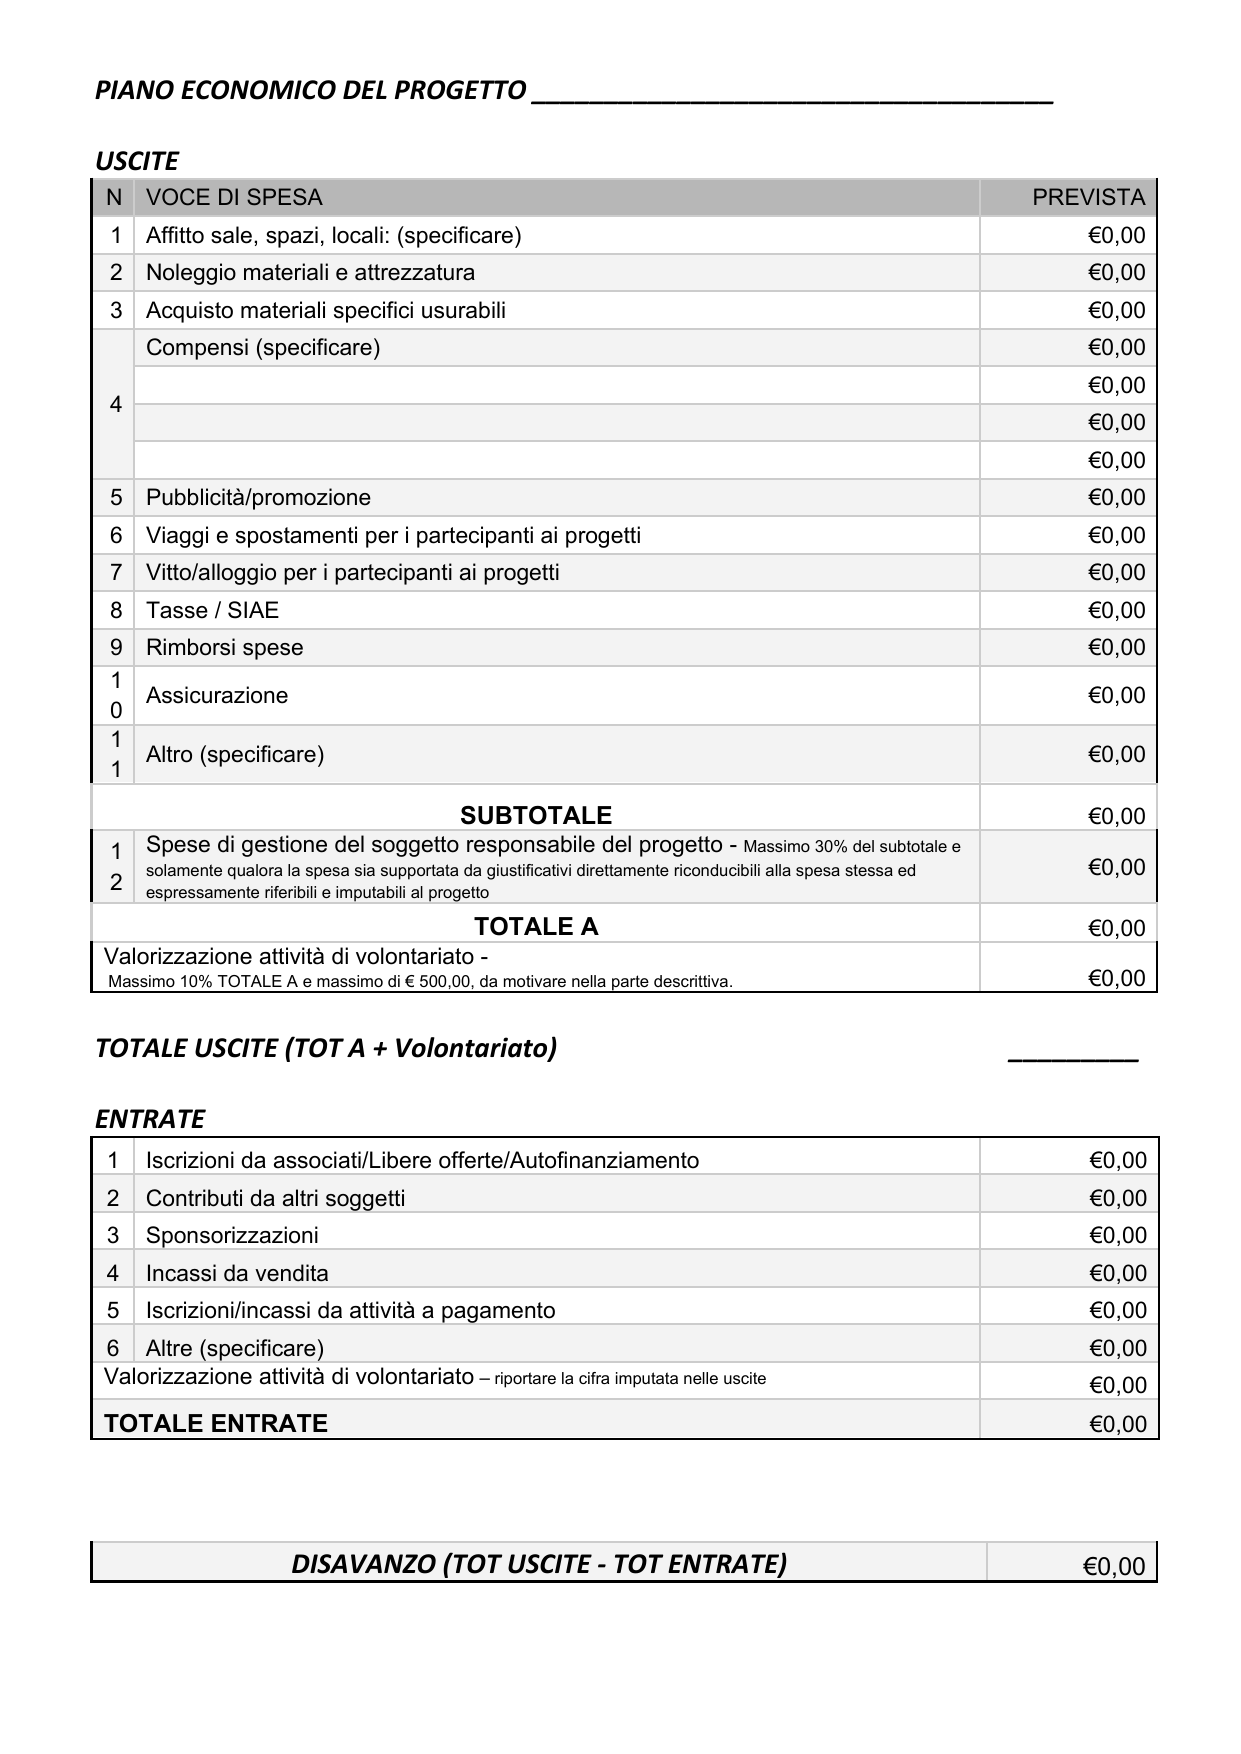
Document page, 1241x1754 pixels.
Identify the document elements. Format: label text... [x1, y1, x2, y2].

table_cell Spese di gestione del soggetto responsabile del progetto - Massimo 30% del subtotale e solamente qualora la spesa sia supportata da giustificativi direttamente riconducibili alla spesa stessa ed espressamente riferibili e imputabili al progetto [135, 831, 979, 902]
table_cell €0,00 [981, 1288, 1158, 1323]
table_cell 1 [93, 217, 133, 253]
table_cell €0,00 [981, 904, 1156, 941]
table_cell Acquisto materiali specifici usurabili [135, 292, 979, 328]
table_cell €0,00 [981, 667, 1156, 724]
table_cell €0,00 [981, 1363, 1158, 1398]
table_cell €0,00 [981, 367, 1156, 403]
table_cell Affitto sale, spazi, locali: (specificare) [135, 217, 979, 253]
table_cell €0,00 [981, 1213, 1158, 1248]
table_cell 5 [93, 480, 133, 515]
table_cell 8 [93, 592, 133, 628]
table_header DISAVANZO (TOT USCITE - TOT ENTRATE) [93, 1543, 986, 1580]
table_cell €0,00 [981, 943, 1156, 991]
table_cell [135, 367, 979, 403]
table_cell 4 [93, 1250, 133, 1286]
table_cell 11 [93, 726, 133, 782]
table_header VOCE DI SPESA [135, 180, 979, 215]
table_cell 4 [93, 330, 133, 478]
table_cell [135, 442, 979, 478]
table_cell 6 [93, 517, 133, 553]
table_cell 2 [93, 255, 133, 290]
text TOTALE USCITE (TOT A + Volontariato) _________ [94, 1029, 1146, 1064]
table_cell €0,00 [981, 517, 1156, 553]
table_cell 5 [93, 1288, 133, 1323]
table_cell Valorizzazione attività di volontariato - Massimo 10% TOTALE A e massimo di € 500,00, da motivare nella parte descrittiva. [93, 943, 979, 991]
text PIANO ECONOMICO DEL PROGETTO ____________________________________ [94, 71, 1146, 106]
table_cell TOTALE ENTRATE [93, 1400, 979, 1437]
table_cell €0,00 [981, 1325, 1158, 1361]
table_cell Altre (specificare) [135, 1325, 979, 1361]
table_cell €0,00 [981, 785, 1156, 829]
table_cell Iscrizioni/incassi da attività a pagamento [135, 1288, 979, 1323]
table_header €0,00 [988, 1543, 1156, 1580]
table_header 1 [93, 1138, 133, 1173]
table_cell €0,00 [981, 330, 1156, 365]
table_cell €0,00 [981, 480, 1156, 515]
table_cell €0,00 [981, 1250, 1158, 1286]
table_cell Noleggio materiali e attrezzatura [135, 255, 979, 290]
table_cell Assicurazione [135, 667, 979, 724]
table_cell Tasse / SIAE [135, 592, 979, 628]
table_cell €0,00 [981, 1175, 1158, 1211]
table_cell 7 [93, 555, 133, 590]
table_header €0,00 [981, 1138, 1158, 1173]
table_cell Contributi da altri soggetti [135, 1175, 979, 1211]
table_cell €0,00 [981, 555, 1156, 590]
table_cell €0,00 [981, 1400, 1158, 1437]
table_cell Sponsorizzazioni [135, 1213, 979, 1248]
table_cell €0,00 [981, 217, 1156, 253]
table_cell Vitto/alloggio per i partecipanti ai progetti [135, 555, 979, 590]
text ENTRATE [94, 1100, 1146, 1136]
table_cell 10 [93, 667, 133, 724]
table_header Iscrizioni da associati/Libere offerte/Autofinanziamento [135, 1138, 979, 1173]
table_cell €0,00 [981, 292, 1156, 328]
table_cell €0,00 [981, 442, 1156, 478]
table_cell Valorizzazione attività di volontariato – riportare la cifra imputata nelle uscite [93, 1363, 979, 1398]
table_cell 6 [93, 1325, 133, 1361]
table_cell €0,00 [981, 831, 1156, 902]
table_cell 3 [93, 292, 133, 328]
table_cell Altro (specificare) [135, 726, 979, 782]
table_cell Compensi (specificare) [135, 330, 979, 365]
table_cell 9 [93, 630, 133, 665]
table_cell Pubblicità/promozione [135, 480, 979, 515]
table_cell Incassi da vendita [135, 1250, 979, 1286]
table_cell €0,00 [981, 405, 1156, 440]
table_cell €0,00 [981, 630, 1156, 665]
table_cell €0,00 [981, 726, 1156, 782]
table_cell €0,00 [981, 592, 1156, 628]
table_cell SUBTOTALE [93, 785, 979, 829]
table_cell TOTALE A [93, 904, 979, 941]
table_cell [135, 405, 979, 440]
table_cell 12 [93, 831, 133, 902]
table_header PREVISTA [981, 180, 1156, 215]
table_cell Viaggi e spostamenti per i partecipanti ai progetti [135, 517, 979, 553]
table_header N [93, 180, 133, 215]
table_cell 3 [93, 1213, 133, 1248]
table_cell Rimborsi spese [135, 630, 979, 665]
text USCITE [94, 142, 1146, 178]
table_cell 2 [93, 1175, 133, 1211]
table_cell €0,00 [981, 255, 1156, 290]
